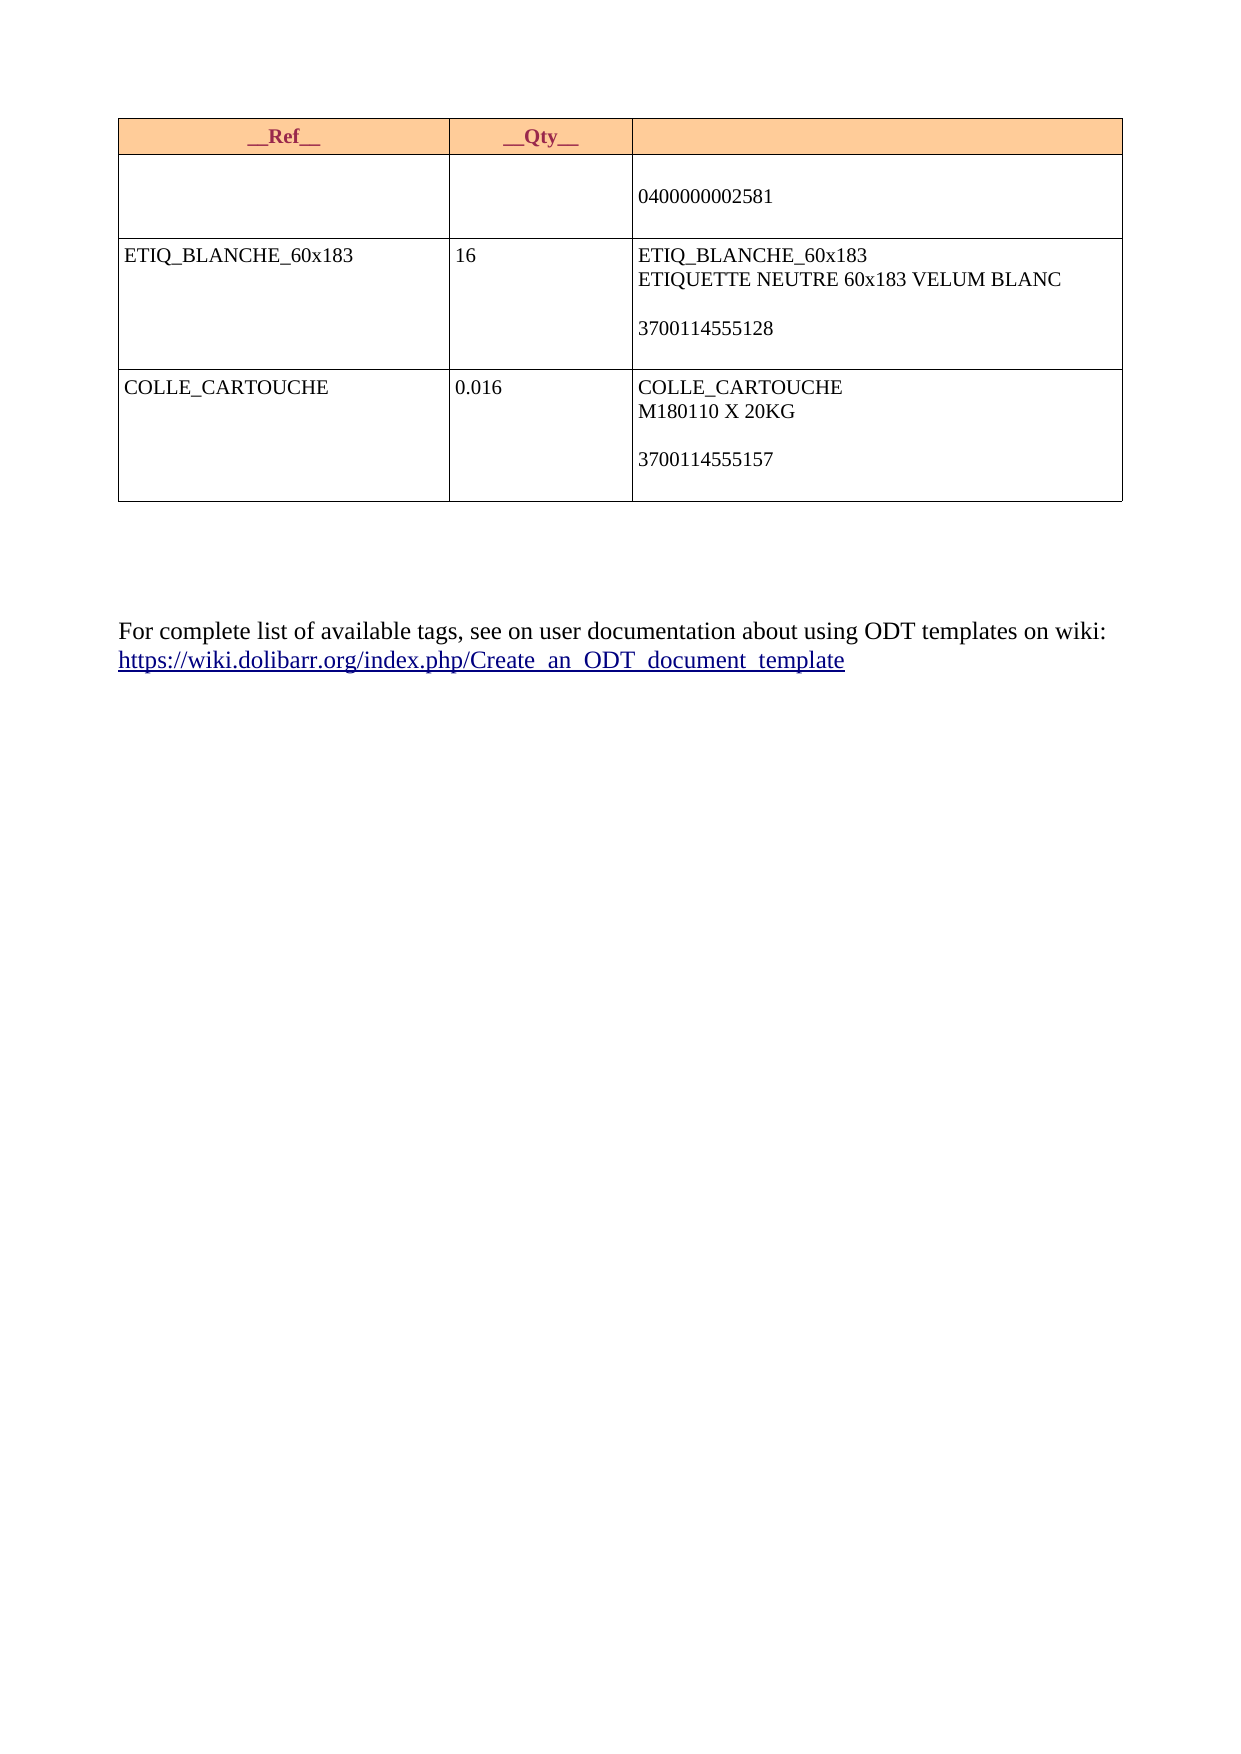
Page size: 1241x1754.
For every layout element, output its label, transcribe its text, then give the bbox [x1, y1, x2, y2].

table_cell COLLE_CARTOUCHE [119, 370, 449, 501]
table_header [633, 119, 1122, 154]
table_header __Qty__ [450, 119, 632, 154]
text For complete list of available tags, see on user documentation about using ODT templates on wiki: [118, 616, 1122, 645]
table_cell [450, 155, 632, 238]
table_cell 0.016 [450, 370, 632, 501]
table_cell 0400000002581 [633, 155, 1122, 238]
table_header __Ref__ [119, 119, 449, 154]
table_cell ETIQ_BLANCHE_60x183 [119, 239, 449, 369]
table_cell COLLE_CARTOUCHE M180110 X 20KG 3700114555157 [633, 370, 1122, 501]
text https://wiki.dolibarr.org/index.php/Create_an_ODT_document_template [118, 645, 1122, 674]
table_cell ETIQ_BLANCHE_60x183 ETIQUETTE NEUTRE 60x183 VELUM BLANC 3700114555128 [633, 239, 1122, 369]
table_cell 16 [450, 239, 632, 369]
table_cell [119, 155, 449, 238]
